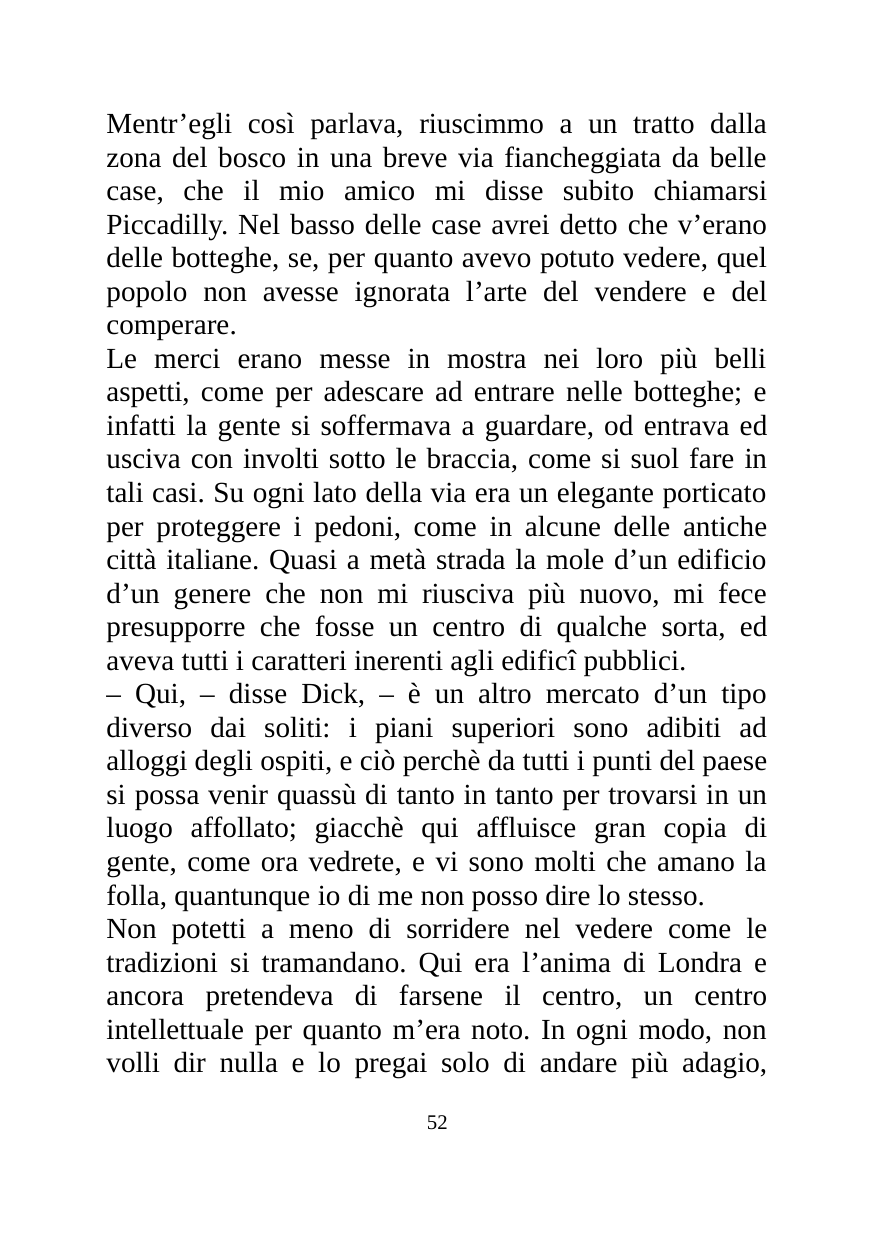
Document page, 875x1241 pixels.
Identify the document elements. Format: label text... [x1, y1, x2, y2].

text Mentr’egli così parlava, riuscimmo a un tratto dalla zona del bosco in una breve via fiancheggiata da belle case, che il mio amico mi disse subito chiamarsi Piccadilly. Nel basso delle case avrei detto che v’erano delle botteghe, se, per quanto avevo potuto vedere, quel popolo non avesse ignorata l’arte del vendere e del comperare. [106, 106, 768, 341]
text – Qui, – disse Dick, – è un altro mercato d’un tipo diverso dai soliti: i piani superiori sono adibiti ad alloggi degli ospiti, e ciò perchè da tutti i punti del paese si possa venir quassù di tanto in tanto per trovarsi in un luogo affollato; giacchè qui affluisce gran copia di gente, come ora vedrete, e vi sono molti che amano la folla, quantunque io di me non posso dire lo stesso. [106, 676, 768, 911]
text Le merci erano messe in mostra nei loro più belli aspetti, come per adescare ad entrare nelle botteghe; e infatti la gente si soffermava a guardare, od entrava ed usciva con involti sotto le braccia, come si suol fare in tali casi. Su ogni lato della via era un elegante porticato per proteggere i pedoni, come in alcune delle antiche città italiane. Quasi a metà strada la mole d’un edificio d’un genere che non mi riusciva più nuovo, mi fece presupporre che fosse un centro di qualche sorta, ed aveva tutti i caratteri inerenti agli edificî pubblici. [106, 341, 768, 676]
text Non potetti a meno di sorridere nel vedere come le tradizioni si tramandano. Qui era l’anima di Londra e ancora pretendeva di farsene il centro, un centro intellettuale per quanto m’era noto. In ogni modo, non volli dir nulla e lo pregai solo di andare più adagio, [106, 911, 768, 1079]
